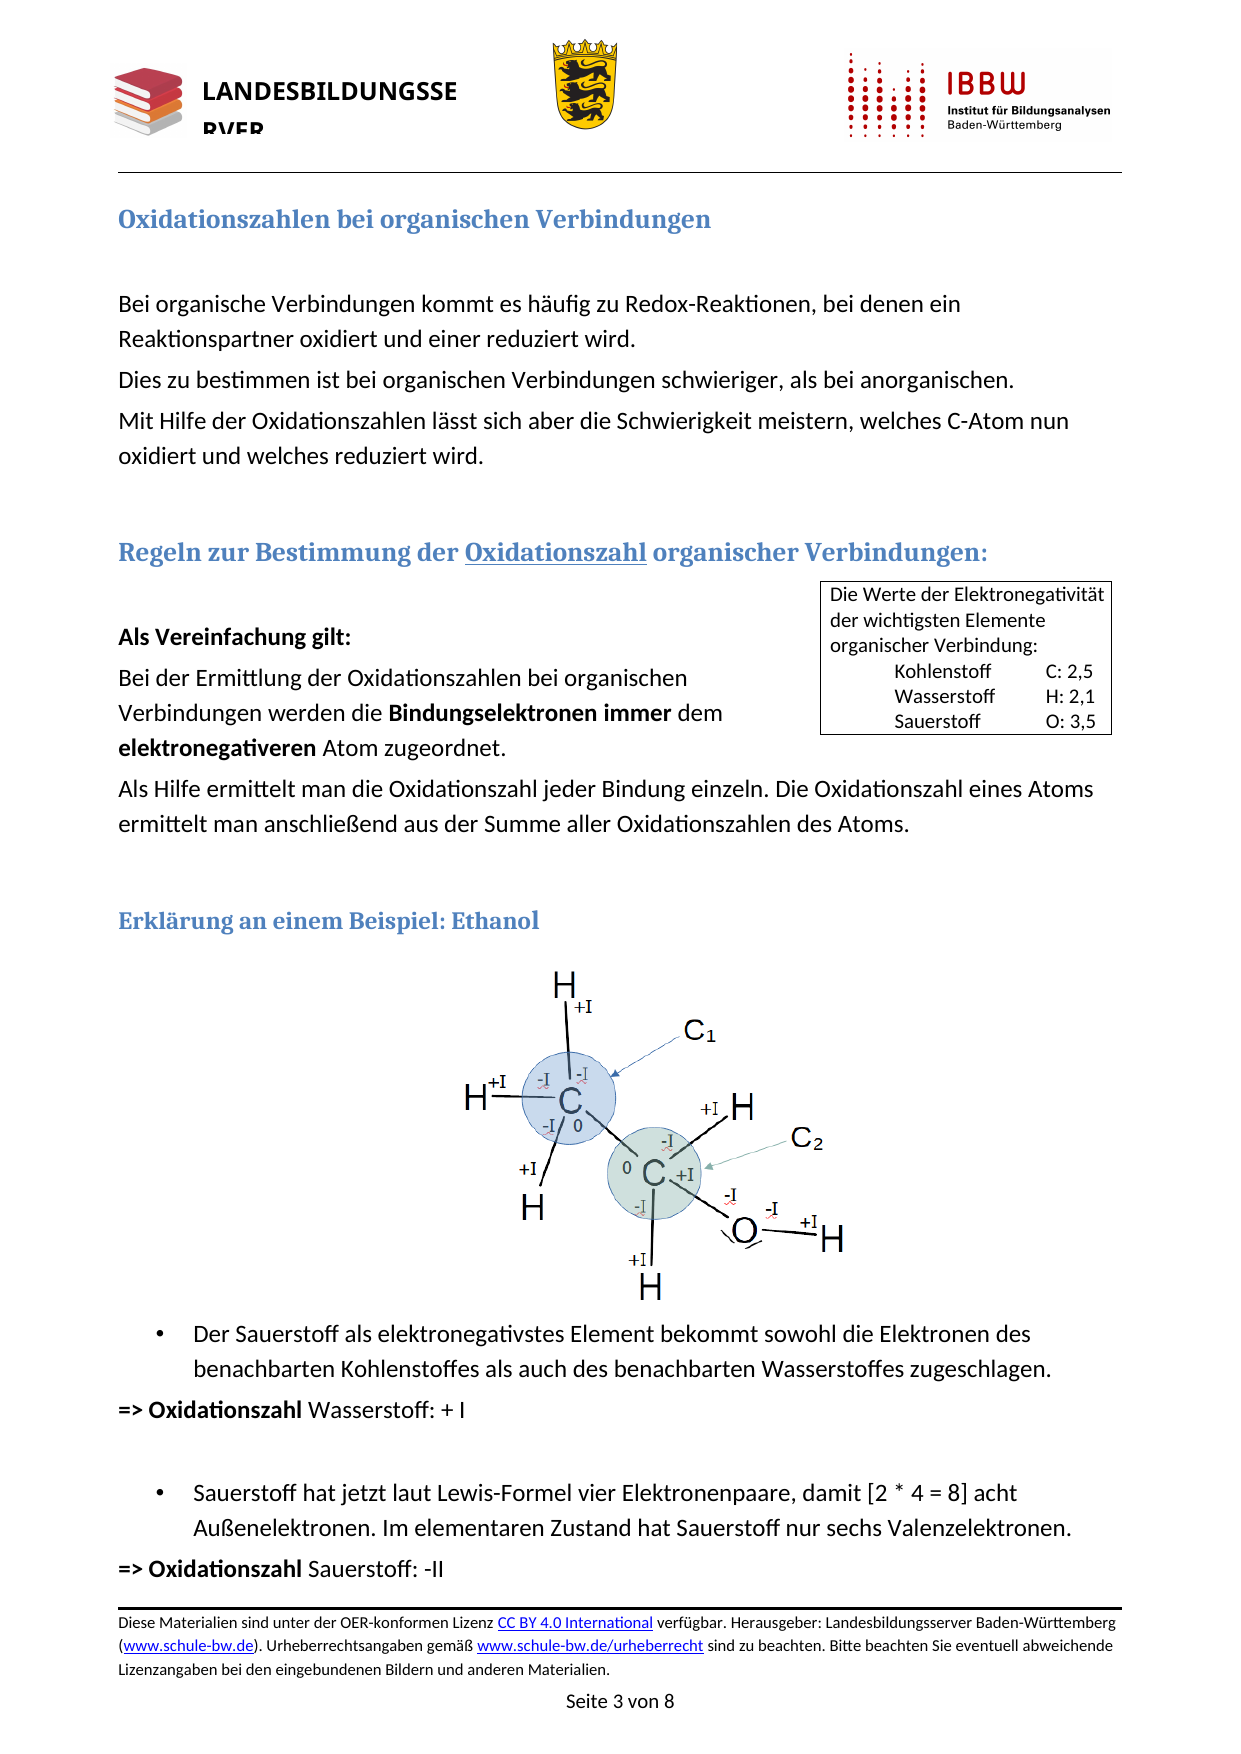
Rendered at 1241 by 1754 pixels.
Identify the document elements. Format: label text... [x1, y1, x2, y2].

picture [552, 38, 618, 130]
subtitle Regeln zur Bestimmung der Oxidationszahl organischer Verbindungen: [118, 537, 1122, 568]
text Als Vereinfachung gilt: [821, 621, 1111, 651]
list Sauerstoff hat jetzt laut Lewis-Formel vier Elektronenpaare, damit [2 * 4 = 8] acht Außenelektronen. Im elementaren Zustand hat Sauerstoff nur sechs Valenzelektronen. [156, 1477, 1122, 1543]
subtitle Oxidationszahlen bei organischen Verbindungen [118, 204, 1122, 236]
text => Oxidationszahl Sauerstoff: -II [118, 1553, 1122, 1584]
text Als Vereinfachung gilt: [118, 621, 820, 651]
list Der Sauerstoff als elektronegativstes Element bekommt sowohl die Elektronen des benachbarten Kohlenstoffes als auch des benachbarten Wasserstoffes zugeschlagen. [156, 1318, 1122, 1384]
text Bei der Ermittlung der Oxidationszahlen bei organischen Verbindungen werden die Bindungselektronen immer dem elektronegativeren Atom zugeordnet. [118, 662, 1122, 762]
picture [109, 63, 116, 138]
picture [844, 48, 1113, 142]
text Dies zu bestimmen ist bei organischen Verbindungen schwieriger, als bei anorganischen. [118, 364, 1122, 394]
text Bei organische Verbindungen kommt es häufig zu Redox-Reaktionen, bei denen ein Reaktionspartner oxidiert und einer reduziert wird. [118, 288, 1122, 353]
text Als Hilfe ermittelt man die Oxidationszahl jeder Bindung einzeln. Die Oxidationszahl eines Atoms ermittelt man anschließend aus der Summe aller Oxidationszahlen des Atoms. [118, 773, 1122, 839]
picture [428, 947, 873, 1315]
subtitle Erklärung an einem Beispiel: Ethanol [118, 905, 1122, 936]
text Mit Hilfe der Oxidationszahlen lässt sich aber die Schwierigkeit meistern, welches C-Atom nun oxidiert und welches reduziert wird. [118, 405, 1122, 471]
text => Oxidationszahl Wasserstoff: + I [118, 1395, 1122, 1425]
